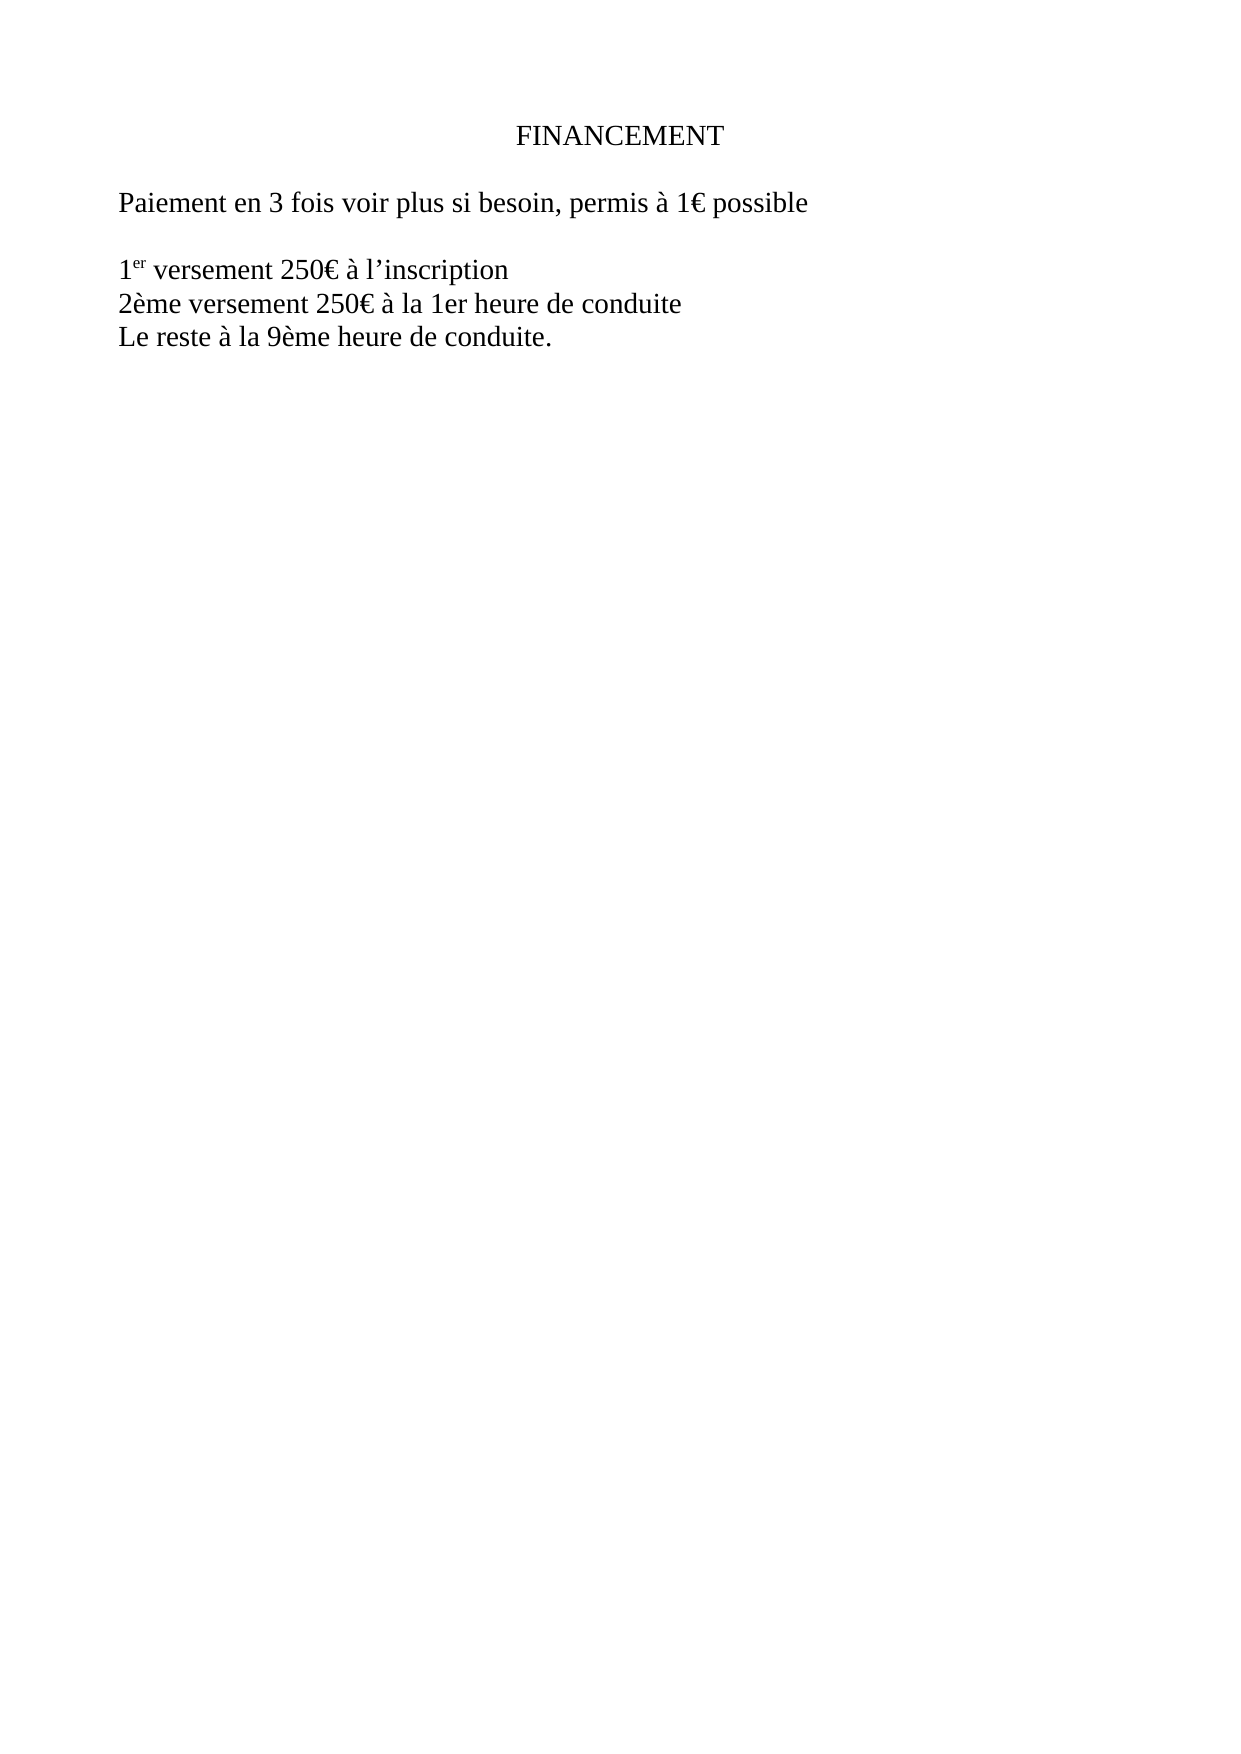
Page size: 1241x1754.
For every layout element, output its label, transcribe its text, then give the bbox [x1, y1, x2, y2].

text 2ème versement 250€ à la 1er heure de conduite [118, 286, 1122, 319]
text FINANCEMENT [118, 118, 1122, 152]
text 1er versement 250€ à l’inscription [118, 252, 1122, 286]
text Le reste à la 9ème heure de conduite. [118, 319, 1122, 353]
text Paiement en 3 fois voir plus si besoin, permis à 1€ possible [118, 185, 1122, 219]
